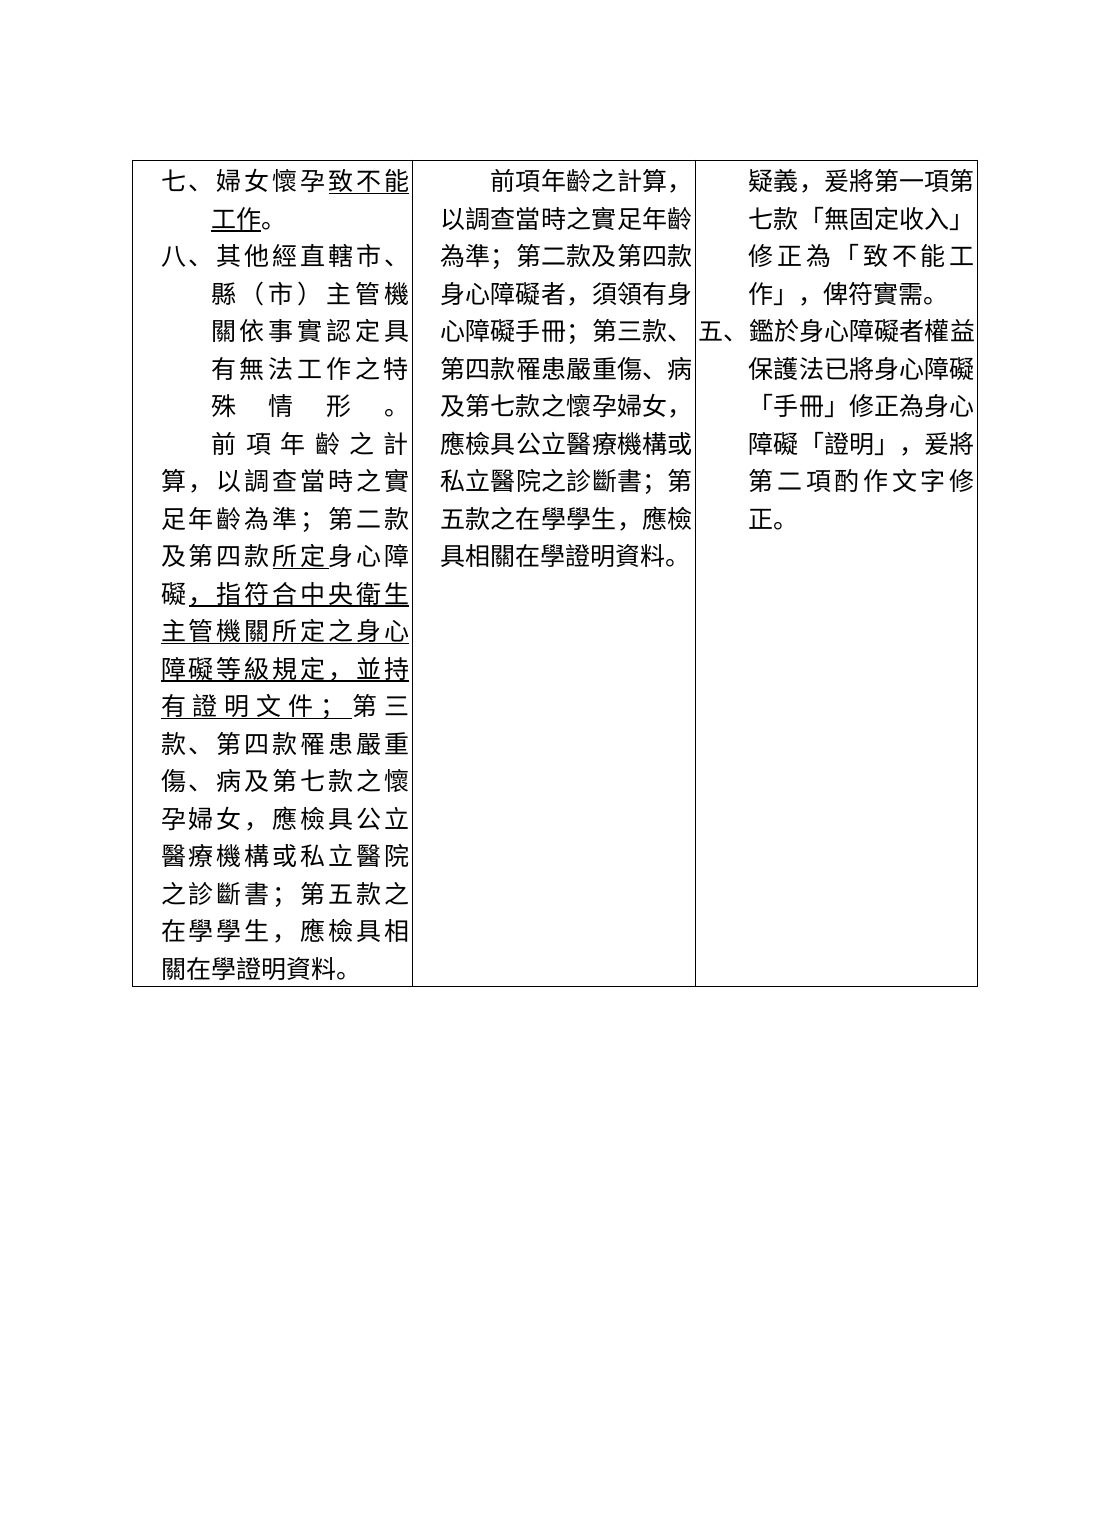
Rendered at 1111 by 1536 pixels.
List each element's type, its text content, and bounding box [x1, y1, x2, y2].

table_cell 七、婦女懷孕致不能工作。 八、其他經直轄市、縣（市）主管機關依事實認定具有無法工作之特殊情形。 前項年齡之計算，以調查當時之實足年齡為準；第二款及第四款所定身心障礙，指符合中央衛生主管機關所定之身心障礙等級規定，並持有證明文件；第三款、第四款罹患嚴重傷、病及第七款之懷孕婦女，應檢具公立醫療機構或私立醫院之診斷書；第五款之在學學生，應檢具相關在學證明資料。 [133, 161, 412, 986]
table_cell 疑義，爰將第一項第七款「無固定收入」修正為「致不能工作」，俾符實需。 五、鑑於身心障礙者權益保護法已將身心障礙「手冊」修正為身心障礙「證明」，爰將第二項酌作文字修正。 [696, 161, 977, 986]
table_cell 前項年齡之計算，以調查當時之實足年齡為準；第二款及第四款身心障礙者，須領有身心障礙手冊；第三款、第四款罹患嚴重傷、病及第七款之懷孕婦女，應檢具公立醫療機構或私立醫院之診斷書；第五款之在學學生，應檢具相關在學證明資料。 [413, 161, 695, 986]
